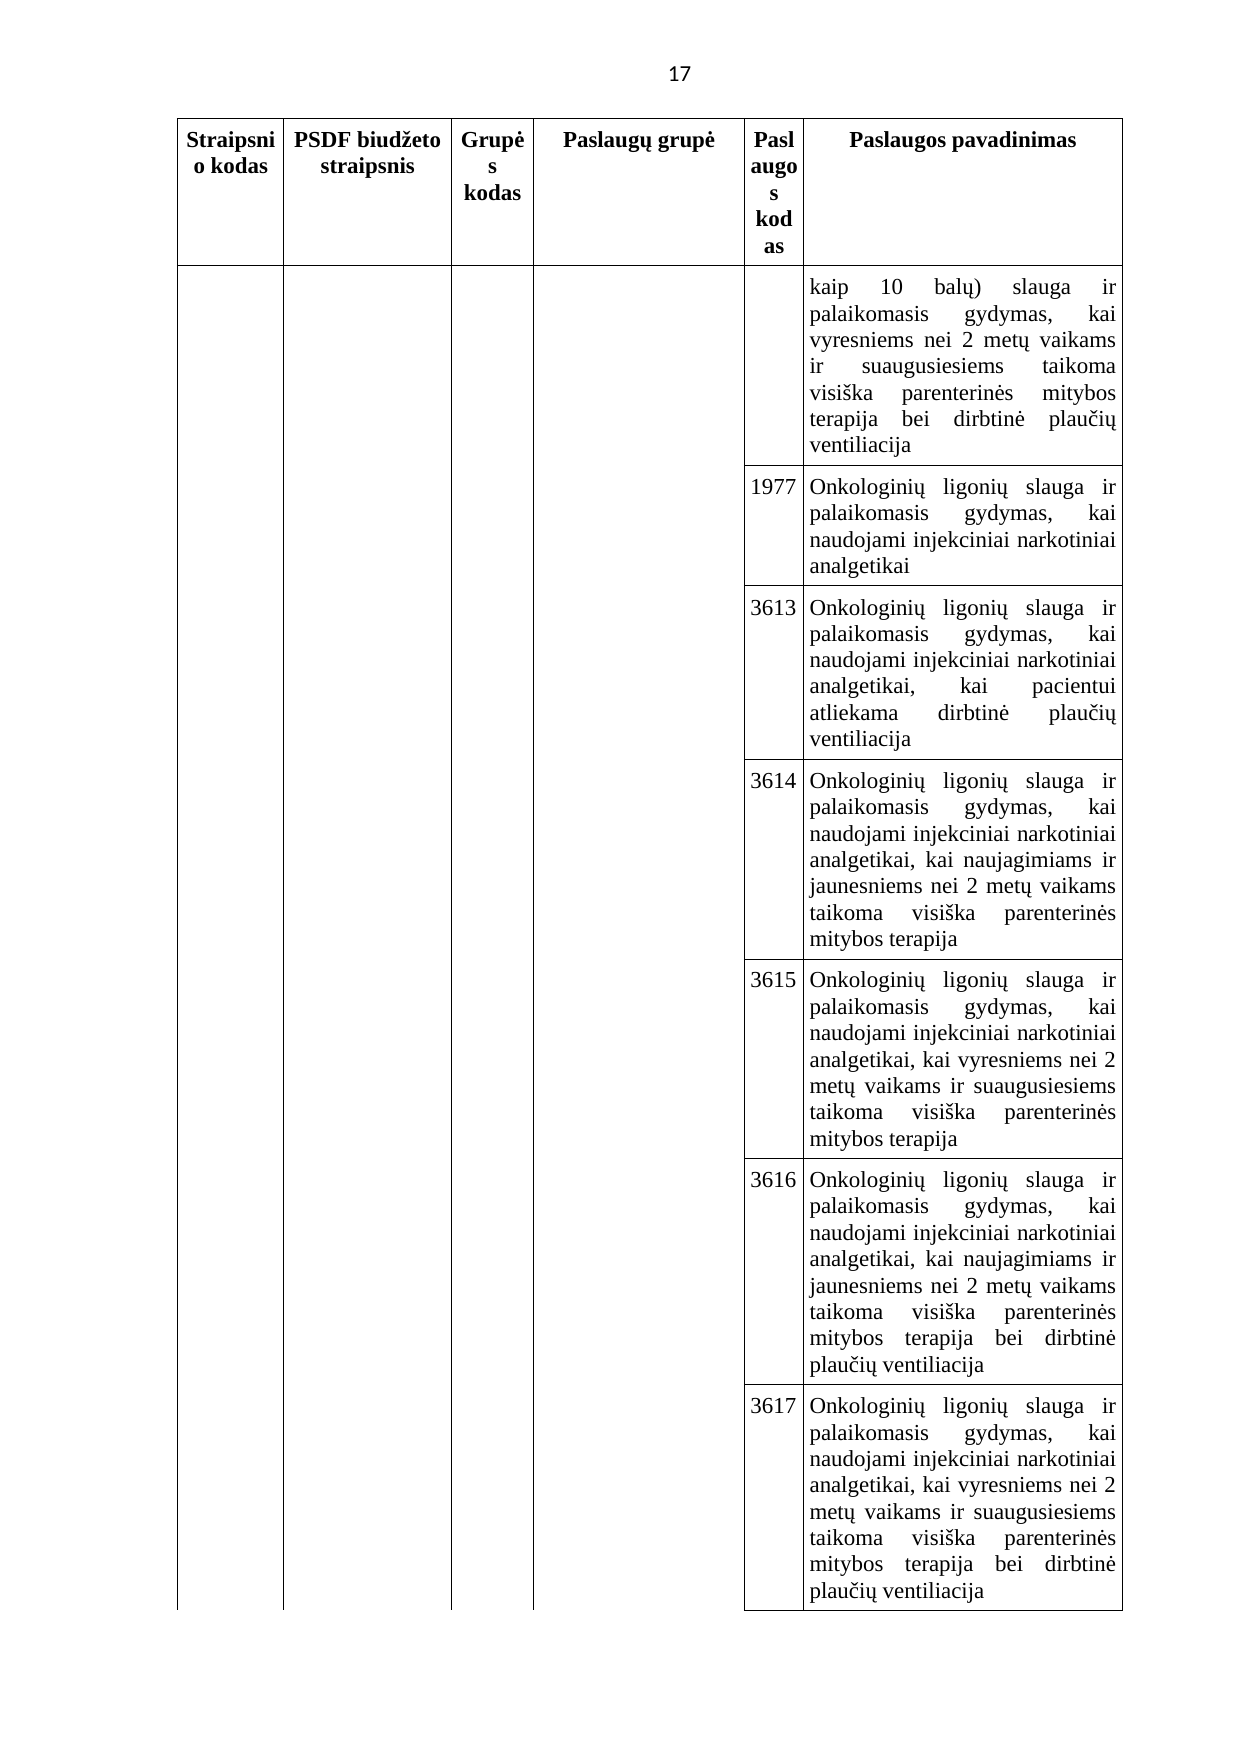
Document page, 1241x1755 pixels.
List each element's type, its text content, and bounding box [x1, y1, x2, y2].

table_header Straipsnio kodas [178, 119, 283, 265]
table_cell [178, 759, 283, 958]
table_cell 3616 [745, 1159, 803, 1384]
table_cell [178, 585, 283, 759]
table_cell [534, 585, 744, 759]
table_cell [452, 759, 533, 958]
table_cell Onkologinių ligonių slauga ir palaikomasis gydymas, kai naudojami injekciniai narkotiniai analgetikai, kai pacientui atliekama dirbtinė plaučių ventiliacija [804, 586, 1122, 759]
table_cell [284, 1384, 451, 1610]
table_cell [534, 759, 744, 958]
table_cell [178, 959, 283, 1158]
table_cell [452, 465, 533, 585]
table_header PSDF biudžeto straipsnis [284, 119, 451, 265]
table_cell [284, 959, 451, 1158]
table_cell 3614 [745, 760, 803, 958]
table_cell [178, 1384, 283, 1610]
table_cell kaip 10 balų) slauga ir palaikomasis gydymas, kai vyresniems nei 2 metų vaikams ir suaugusiesiems taikoma visiška parenterinės mitybos terapija bei dirbtinė plaučių ventiliacija [804, 266, 1122, 465]
table_cell [284, 266, 451, 465]
table_cell [534, 959, 744, 1158]
table_cell [284, 1158, 451, 1384]
table_cell [178, 266, 283, 465]
table_cell Onkologinių ligonių slauga ir palaikomasis gydymas, kai naudojami injekciniai narkotiniai analgetikai, kai naujagimiams ir jaunesniems nei 2 metų vaikams taikoma visiška parenterinės mitybos terapija bei dirbtinė plaučių ventiliacija [804, 1159, 1122, 1384]
table_cell [178, 1158, 283, 1384]
table_cell Onkologinių ligonių slauga ir palaikomasis gydymas, kai naudojami injekciniai narkotiniai analgetikai, kai vyresniems nei 2 metų vaikams ir suaugusiesiems taikoma visiška parenterinės mitybos terapija bei dirbtinė plaučių ventiliacija [804, 1385, 1122, 1610]
table_cell [178, 465, 283, 585]
table_cell Onkologinių ligonių slauga ir palaikomasis gydymas, kai naudojami injekciniai narkotiniai analgetikai, kai vyresniems nei 2 metų vaikams ir suaugusiesiems taikoma visiška parenterinės mitybos terapija [804, 960, 1122, 1158]
table_header Paslaugos pavadinimas [804, 119, 1122, 265]
table_cell [534, 1384, 744, 1610]
table_cell Onkologinių ligonių slauga ir palaikomasis gydymas, kai naudojami injekciniai narkotiniai analgetikai [804, 466, 1122, 585]
table_cell [534, 266, 744, 465]
table_cell 3615 [745, 960, 803, 1158]
table_cell [745, 266, 803, 465]
table_cell [284, 585, 451, 759]
table_cell 3613 [745, 586, 803, 759]
table_cell [452, 1384, 533, 1610]
table_header Grupės kodas [452, 119, 533, 265]
table_header Paslaugų grupė [534, 119, 744, 265]
table_cell [534, 465, 744, 585]
table_header Paslaugos kodas [745, 119, 803, 265]
table_cell [284, 465, 451, 585]
table_cell [452, 585, 533, 759]
table_cell [452, 1158, 533, 1384]
table_cell 3617 [745, 1385, 803, 1610]
table_cell [284, 759, 451, 958]
table_cell Onkologinių ligonių slauga ir palaikomasis gydymas, kai naudojami injekciniai narkotiniai analgetikai, kai naujagimiams ir jaunesniems nei 2 metų vaikams taikoma visiška parenterinės mitybos terapija [804, 760, 1122, 958]
table_cell 1977 [745, 466, 803, 585]
table_cell [534, 1158, 744, 1384]
table_cell [452, 959, 533, 1158]
table_cell [452, 266, 533, 465]
